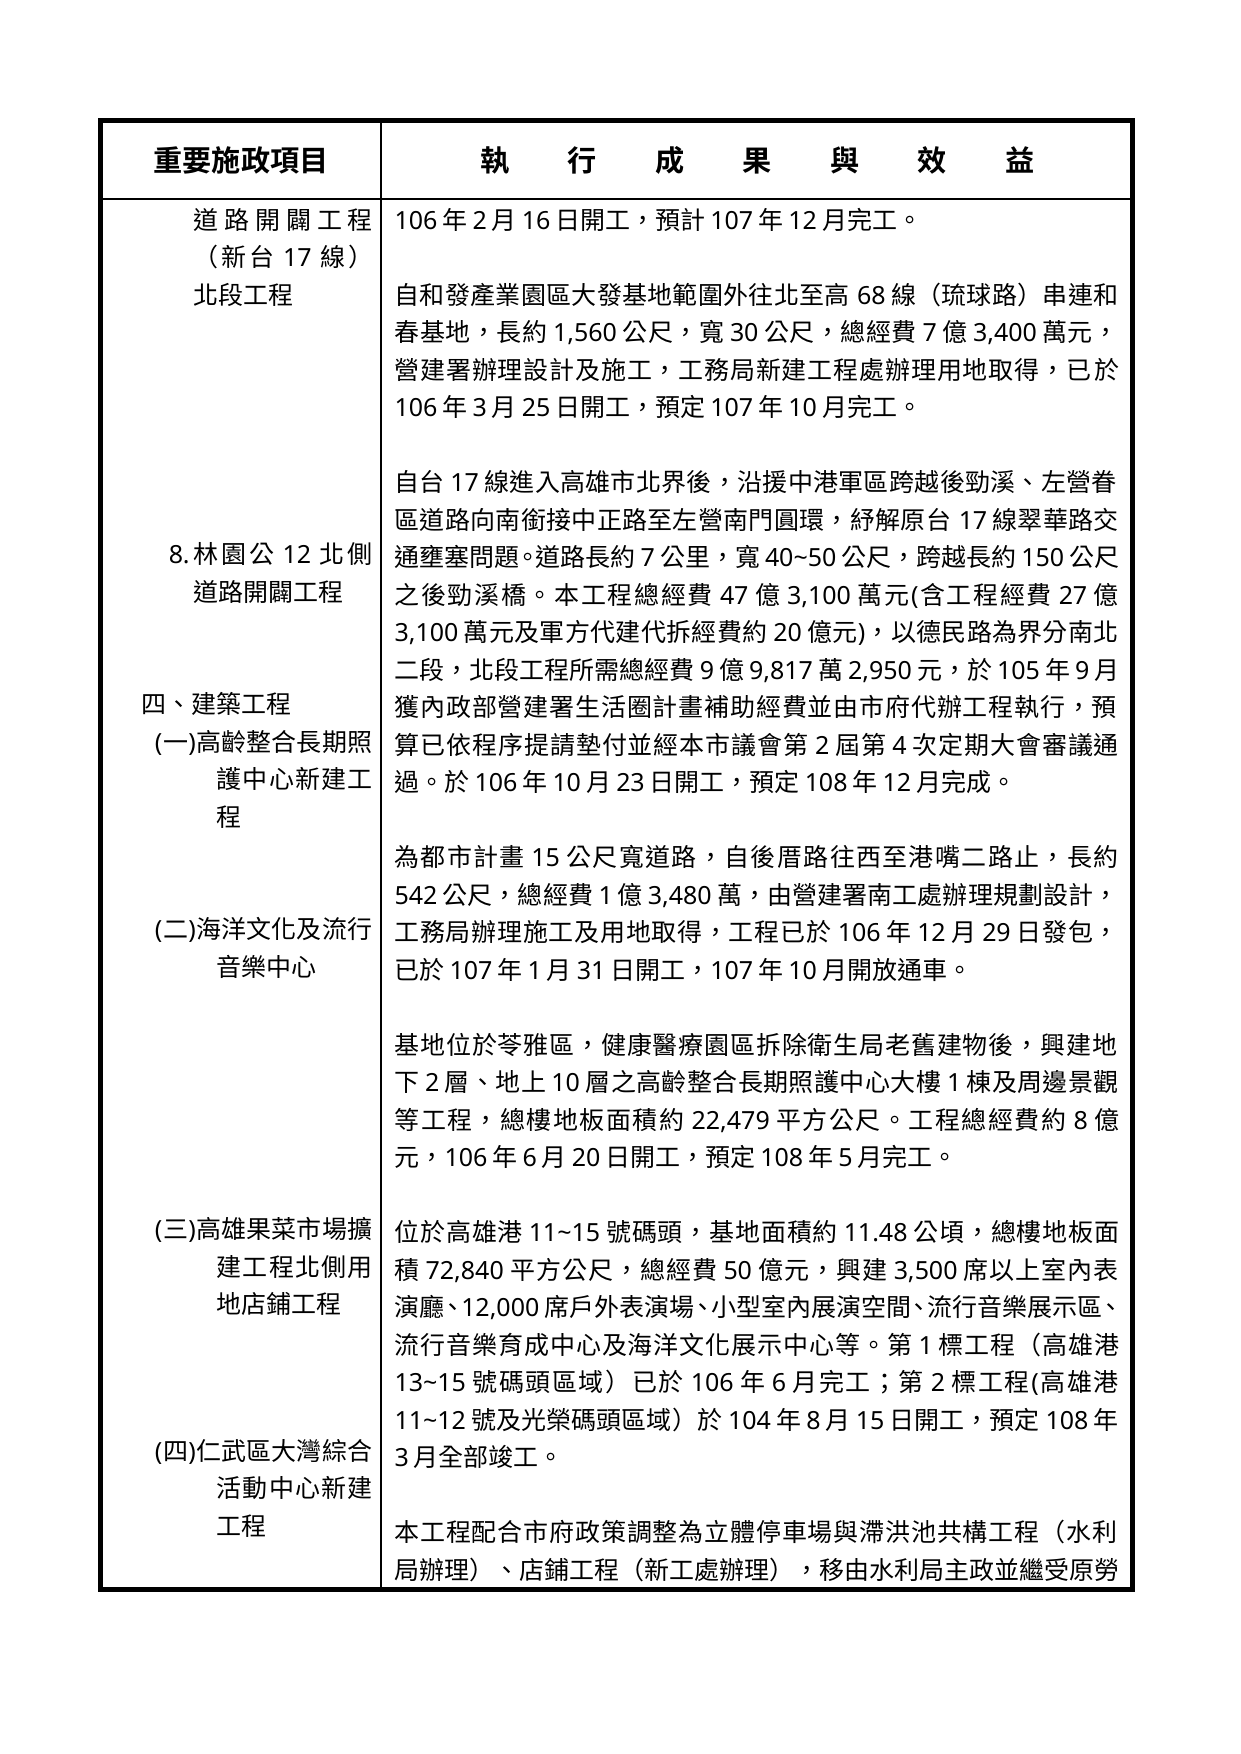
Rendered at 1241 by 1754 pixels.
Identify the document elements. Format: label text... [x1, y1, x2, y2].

table_cell 106年2月16日開工，預計107年12月完工。 自和發產業園區大發基地範圍外往北至高68線（琉球路）串連和春基地，長約1,560公尺，寬30公尺，總經費7億3,400萬元，營建署辦理設計及施工，工務局新建工程處辦理用地取得，已於106年3月25日開工，預定107年10月完工。 自台17線進入高雄市北界後，沿援中港軍區跨越後勁溪、左營眷區道路向南銜接中正路至左營南門圓環，紓解原台17線翠華路交通壅塞問題。道路長約7公里，寬40~50公尺，跨越長約150公尺之後勁溪橋。本工程總經費47億3,100萬元(含工程經費27億3,100萬元及軍方代建代拆經費約20億元)，以德民路為界分南北二段，北段工程所需總經費9億9,817萬2,950元，於105年9月獲內政部營建署生活圈計畫補助經費並由市府代辦工程執行，預算已依程序提請墊付並經本市議會第2屆第4次定期大會審議通過。於106年10月23日開工，預定108年12月完成。 為都市計畫15公尺寬道路，自後厝路往西至港嘴二路止，長約542公尺，總經費1億3,480萬，由營建署南工處辦理規劃設計，工務局辦理施工及用地取得，工程已於106年12月29日發包，已於107年1月31日開工，107年10月開放通車。 基地位於苓雅區，健康醫療園區拆除衛生局老舊建物後，興建地下2層、地上10層之高齡整合長期照護中心大樓1棟及周邊景觀等工程，總樓地板面積約22,479平方公尺。工程總經費約8億元，106年6月20日開工，預定108年5月完工。 位於高雄港11~15號碼頭，基地面積約11.48公頃，總樓地板面積72,840平方公尺，總經費50億元，興建3,500席以上室內表演廳、12,000席戶外表演場、小型室內展演空間、流行音樂展示區、流行音樂育成中心及海洋文化展示中心等。第1標工程（高雄港13~15號碼頭區域）已於106年6月完工；第2標工程(高雄港11~12號及光榮碼頭區域）於104年8月15日開工，預定108年3月全部竣工。 本工程配合市府政策調整為立體停車場與滯洪池共構工程（水利局辦理）、店鋪工程（新工處辦理），移由水利局主政並繼受原勞 [382, 200, 1130, 1587]
table_header 重要施政項目 [103, 123, 380, 198]
table_cell 道路開闢工程（新台17線）北段工程 8.林園公12北側道路開闢工程 四、建築工程 (一)高齡整合長期照護中心新建工程 (二)海洋文化及流行音樂中心 (三)高雄果菜市場擴建工程北側用地店鋪工程 (四)仁武區大灣綜合活動中心新建工程 [103, 200, 380, 1587]
table_header 執 行 成 果 與 效 益 [382, 123, 1130, 198]
